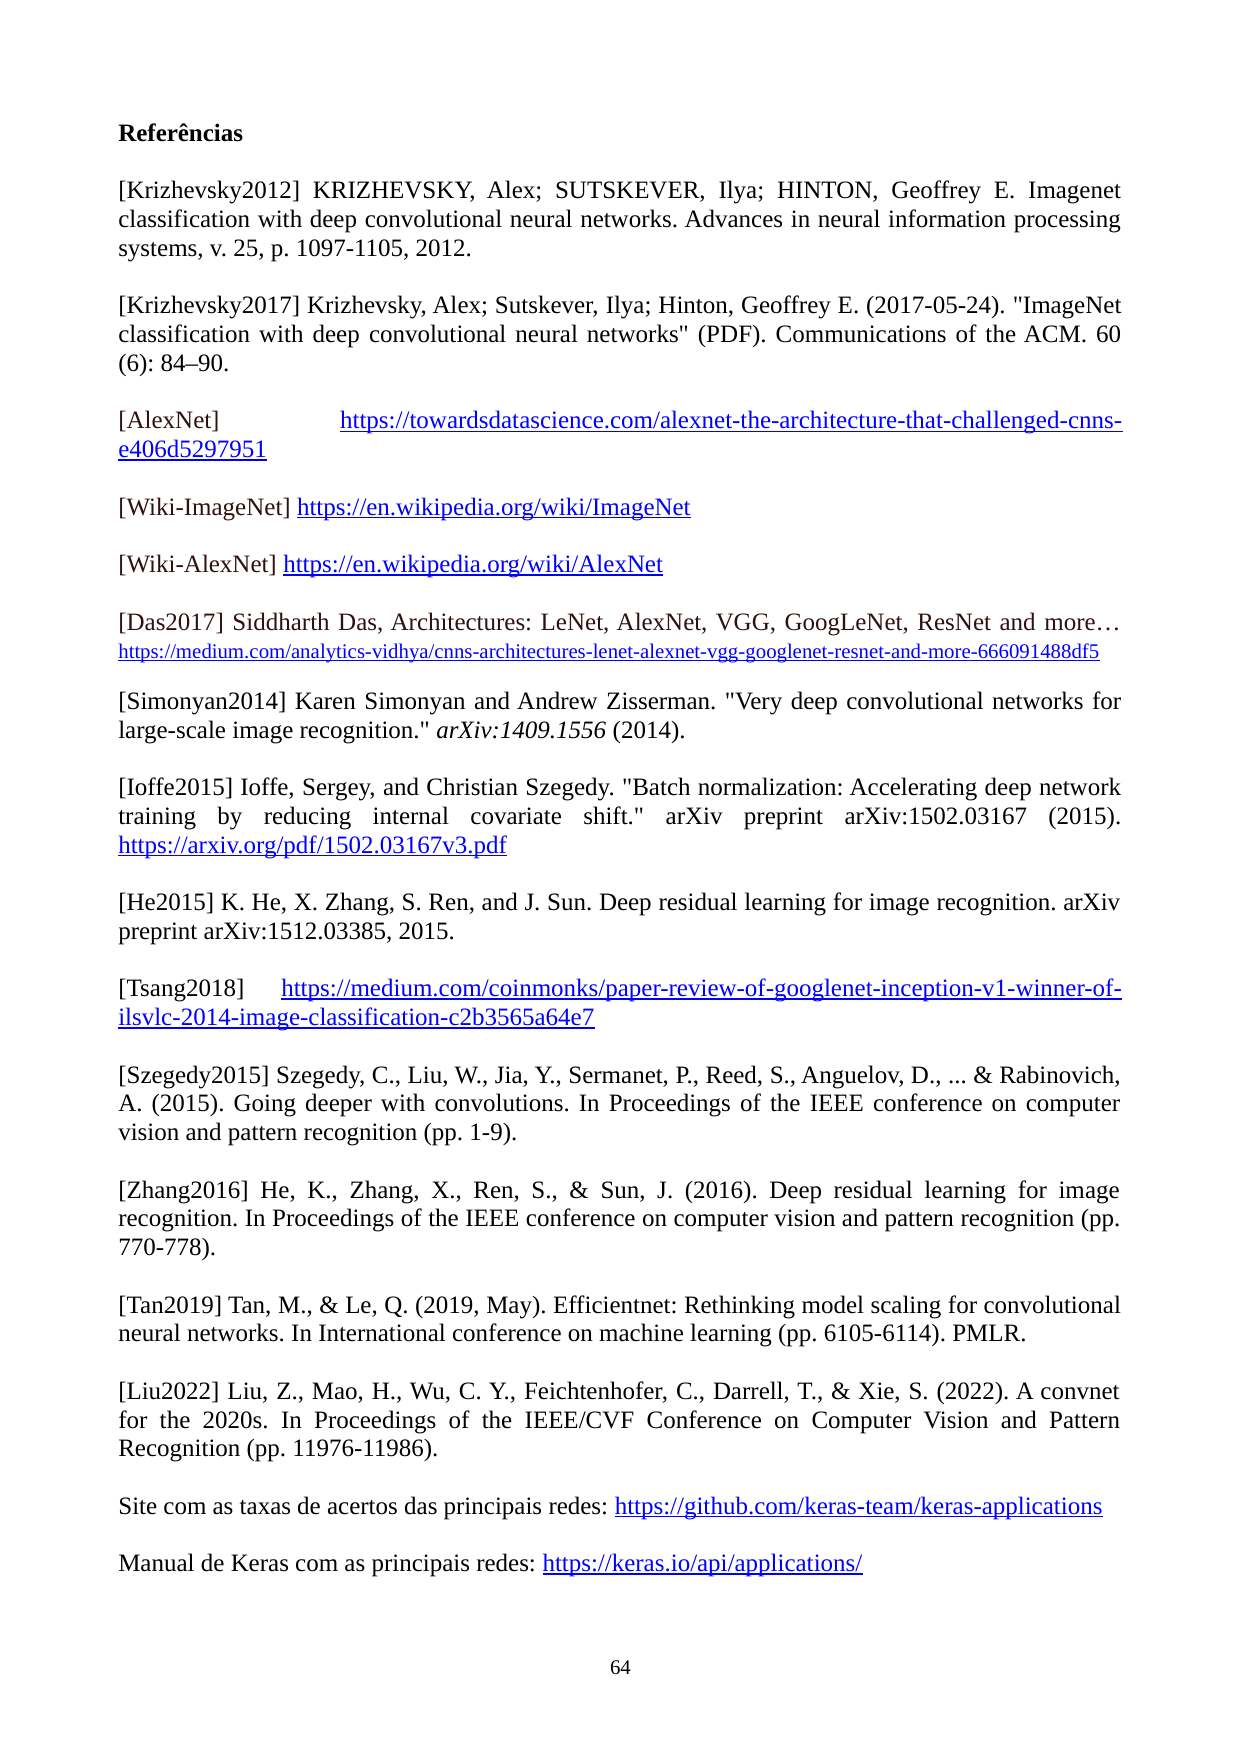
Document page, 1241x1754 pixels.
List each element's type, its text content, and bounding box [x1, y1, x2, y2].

text Site com as taxas de acertos das principais redes: https://github.com/keras-team/keras-applications [118, 1491, 1122, 1520]
text [Wiki-AlexNet] https://en.wikipedia.org/wiki/AlexNet [118, 549, 1122, 578]
text [Ioffe2015] Ioffe, Sergey, and Christian Szegedy. "Batch normalization: Accelerating deep network training by reducing internal covariate shift." arXiv preprint arXiv:1502.03167 (2015). https://arxiv.org/pdf/1502.03167v3.pdf [118, 772, 1122, 858]
text [Tan2019] Tan, M., & Le, Q. (2019, May). Efficientnet: Rethinking model scaling for convolutional neural networks. In International conference on machine learning (pp. 6105-6114). PMLR. [118, 1290, 1122, 1347]
text [Liu2022] Liu, Z., Mao, H., Wu, C. Y., Feichtenhofer, C., Darrell, T., & Xie, S. (2022). A convnet for the 2020s. In Proceedings of the IEEE/CVF Conference on Computer Vision and Pattern Recognition (pp. 11976-11986). [118, 1376, 1122, 1462]
text [Krizhevsky2017] Krizhevsky, Alex; Sutskever, Ilya; Hinton, Geoffrey E. (2017-05-24). "ImageNet classification with deep convolutional neural networks" (PDF). Communications of the ACM. 60 (6): 84–90. [118, 291, 1122, 377]
text Referências [118, 118, 1122, 147]
text [AlexNet] https://towardsdatascience.com/alexnet-the-architecture-that-challenged-cnns-e406d5297951 [118, 406, 1122, 463]
text [Das2017] Siddharth Das, Architectures: LeNet, AlexNet, VGG, GoogLeNet, ResNet and more… https://medium.com/analytics-vidhya/cnns-architectures-lenet-alexnet-vgg-googlenet-resnet-and-more-666091488df5 [118, 607, 1122, 664]
text [Zhang2016] He, K., Zhang, X., Ren, S., & Sun, J. (2016). Deep residual learning for image recognition. In Proceedings of the IEEE conference on computer vision and pattern recognition (pp. 770-778). [118, 1175, 1122, 1261]
text [Tsang2018] https://medium.com/coinmonks/paper-review-of-googlenet-inception-v1-winner-of-ilsvlc-2014-image-classification-c2b3565a64e7 [118, 973, 1122, 1031]
text [Wiki-ImageNet] https://en.wikipedia.org/wiki/ImageNet [118, 492, 1122, 521]
text [Krizhevsky2012] KRIZHEVSKY, Alex; SUTSKEVER, Ilya; HINTON, Geoffrey E. Imagenet classification with deep convolutional neural networks. Advances in neural information processing systems, v. 25, p. 1097-1105, 2012. [118, 176, 1122, 262]
text Manual de Keras com as principais redes: https://keras.io/api/applications/ [118, 1548, 1122, 1577]
text [Simonyan2014] Karen Simonyan and Andrew Zisserman. "Very deep convolutional networks for large-scale image recognition." arXiv:1409.1556 (2014). [118, 686, 1122, 743]
text [He2015] K. He, X. Zhang, S. Ren, and J. Sun. Deep residual learning for image recognition. arXiv preprint arXiv:1512.03385, 2015. [118, 887, 1122, 945]
text [Szegedy2015] Szegedy, C., Liu, W., Jia, Y., Sermanet, P., Reed, S., Anguelov, D., ... & Rabinovich, A. (2015). Going deeper with convolutions. In Proceedings of the IEEE conference on computer vision and pattern recognition (pp. 1-9). [118, 1060, 1122, 1146]
